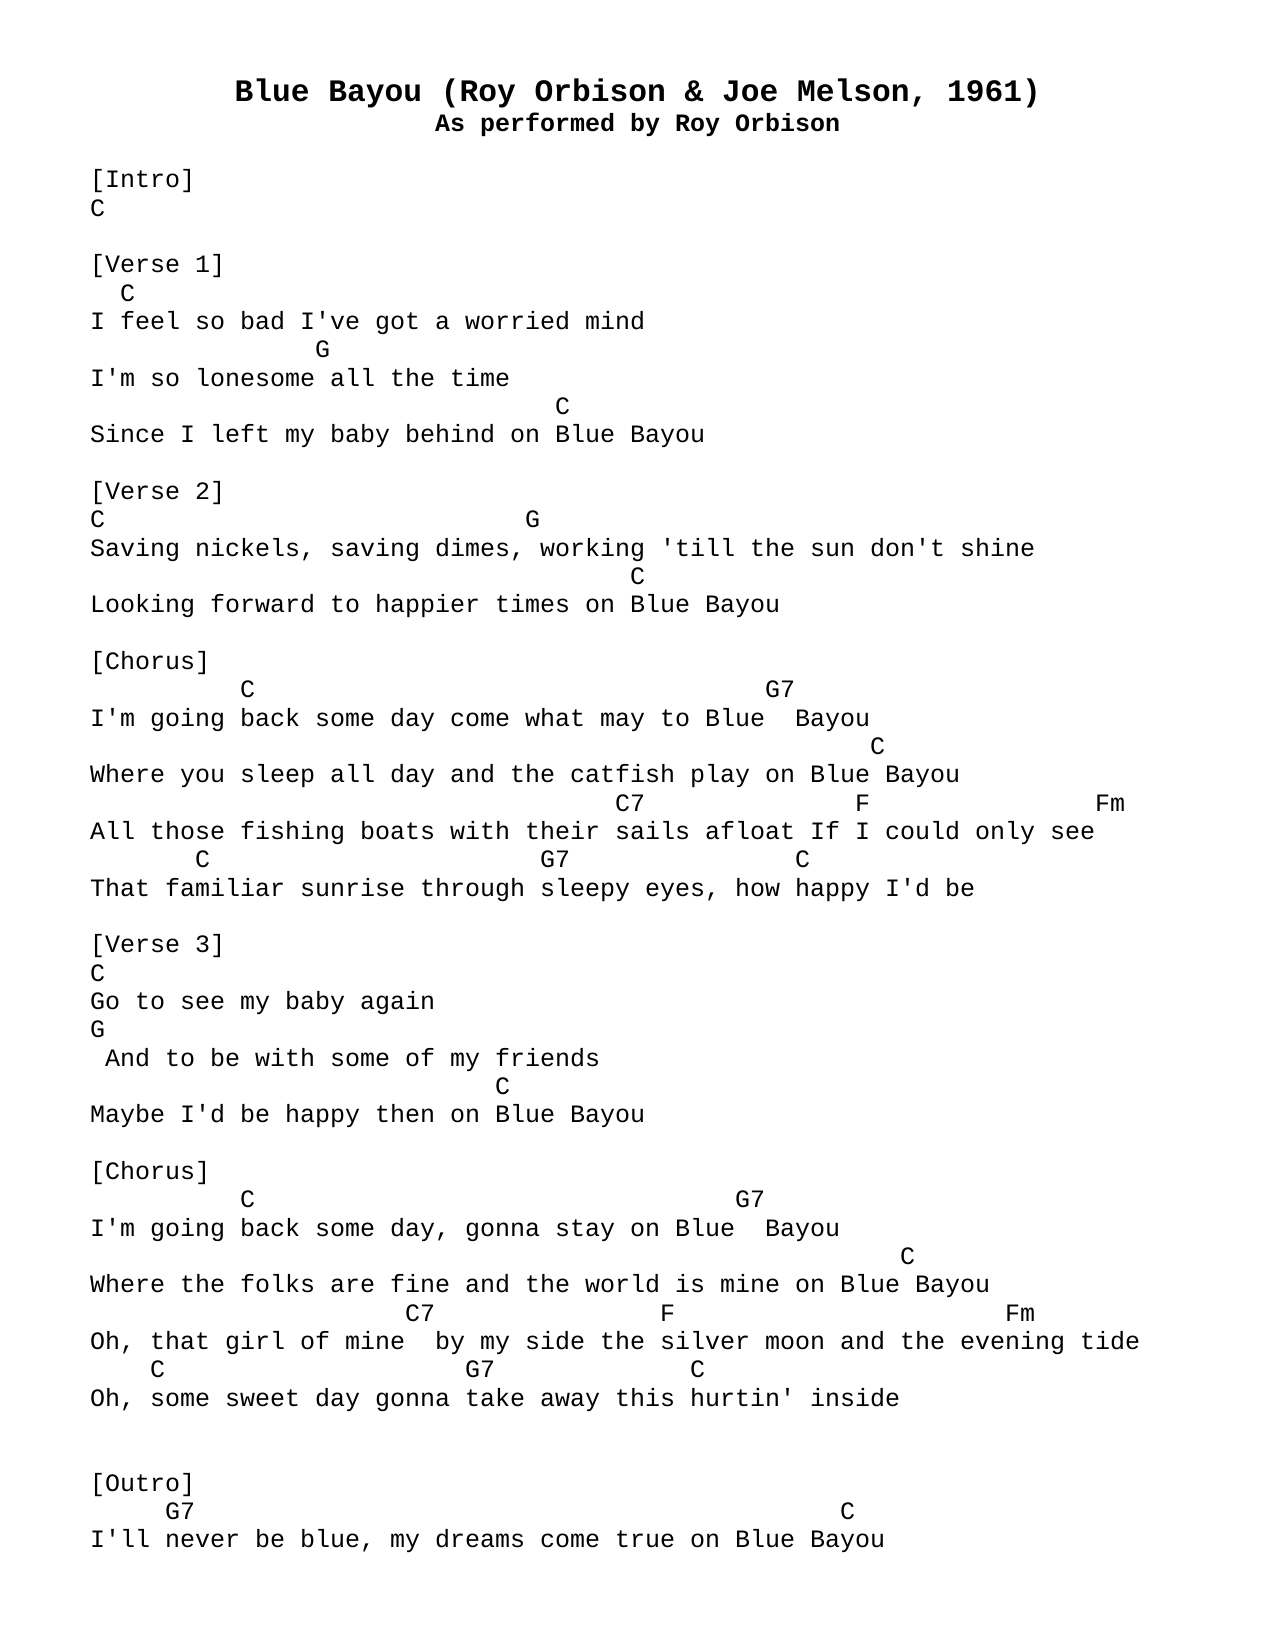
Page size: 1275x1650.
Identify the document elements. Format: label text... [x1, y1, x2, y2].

text That familiar sunrise through sleepy eyes, how happy I'd be [90, 875, 1185, 904]
text Since I left my baby behind on Blue Bayou [90, 422, 1185, 450]
text C G7 [90, 1187, 1185, 1215]
text Saving nickels, saving dimes, working 'till the sun don't shine [90, 535, 1185, 564]
text [Intro] [90, 167, 1185, 195]
text As performed by Roy Orbison [90, 110, 1185, 139]
text C [90, 195, 1185, 224]
text [Verse 1] [90, 252, 1185, 280]
text C G [90, 507, 1185, 535]
text Blue Bayou (Roy Orbison & Joe Melson, 1961) [90, 75, 1185, 110]
text [Outro] [90, 1470, 1185, 1499]
text Looking forward to happier times on Blue Bayou [90, 592, 1185, 620]
text Maybe I'd be happy then on Blue Bayou [90, 1102, 1185, 1130]
text Where the folks are fine and the world is mine on Blue Bayou [90, 1272, 1185, 1300]
text C [90, 394, 1185, 422]
text C [90, 1244, 1185, 1272]
text C [90, 1074, 1185, 1102]
text All those fishing boats with their sails afloat If I could only see [90, 819, 1185, 847]
text I'll never be blue, my dreams come true on Blue Bayou [90, 1527, 1185, 1555]
text Oh, that girl of mine by my side the silver moon and the evening tide [90, 1329, 1185, 1357]
text G [90, 337, 1185, 365]
text [Verse 2] [90, 479, 1185, 507]
text Go to see my baby again [90, 989, 1185, 1017]
text C G7 C [90, 847, 1185, 875]
text C7 F Fm [90, 1300, 1185, 1329]
text G7 C [90, 1499, 1185, 1527]
text [Verse 3] [90, 932, 1185, 960]
text C [90, 280, 1185, 309]
text I'm going back some day come what may to Blue Bayou [90, 705, 1185, 734]
text I'm so lonesome all the time [90, 365, 1185, 394]
text [Chorus] [90, 1159, 1185, 1187]
text C [90, 960, 1185, 989]
text [Chorus] [90, 649, 1185, 677]
text Where you sleep all day and the catfish play on Blue Bayou [90, 762, 1185, 790]
text C [90, 564, 1185, 592]
text C7 F Fm [90, 790, 1185, 819]
text I'm going back some day, gonna stay on Blue Bayou [90, 1215, 1185, 1244]
text C [90, 734, 1185, 762]
text C G7 [90, 677, 1185, 705]
text Oh, some sweet day gonna take away this hurtin' inside [90, 1385, 1185, 1414]
text G [90, 1017, 1185, 1045]
text C G7 C [90, 1357, 1185, 1385]
text And to be with some of my friends [90, 1045, 1185, 1074]
text I feel so bad I've got a worried mind [90, 309, 1185, 337]
